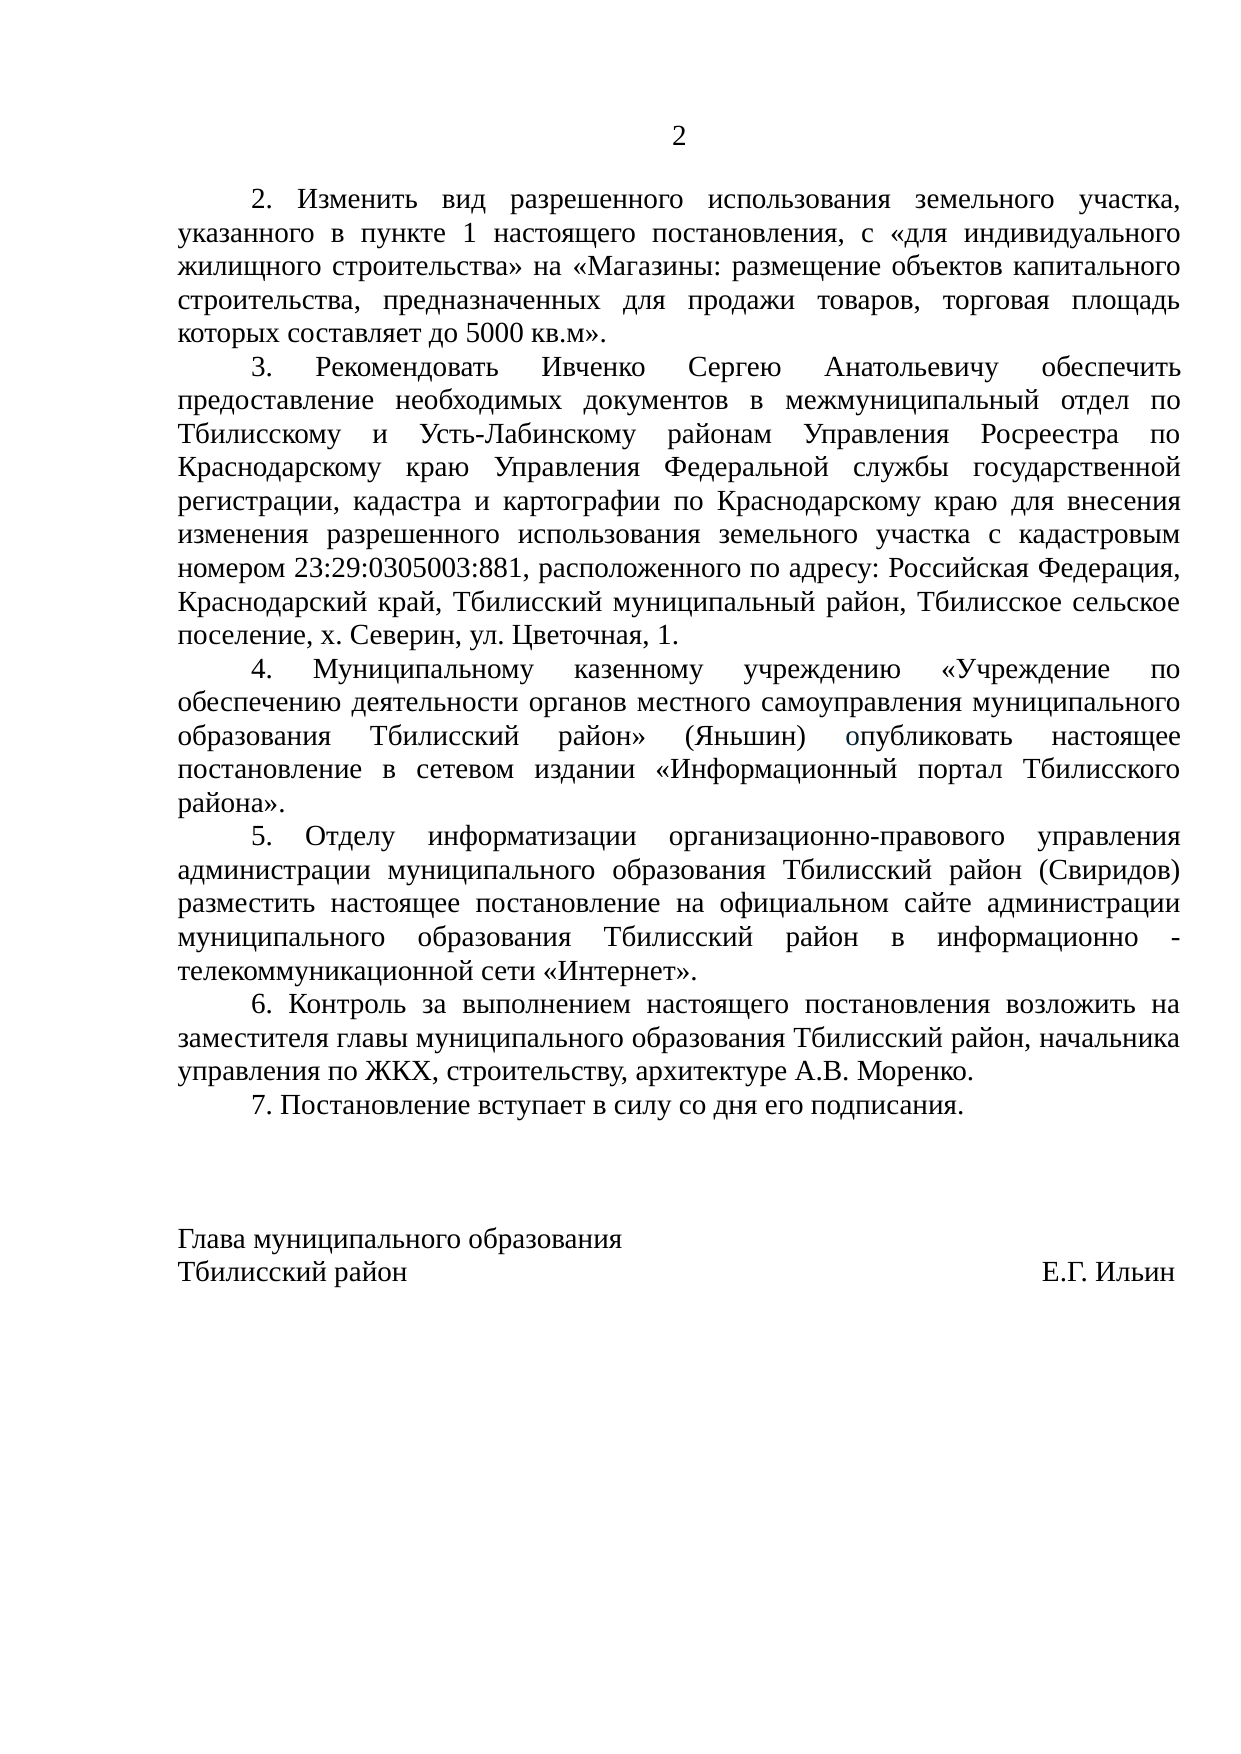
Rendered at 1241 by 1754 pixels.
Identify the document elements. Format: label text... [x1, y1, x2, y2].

text 6. Контроль за выполнением настоящего постановления возложить на заместителя главы муниципального образования Тбилисский район, начальника управления по ЖКХ, строительству, архитектуре А.В. Моренко. [177, 986, 1181, 1087]
text Тбилисский район Е.Г. Ильин [177, 1254, 1181, 1288]
text 5. Отделу информатизации организационно-правового управления администрации муниципального образования Тбилисский район (Свиридов) разместить настоящее постановление на официальном сайте администрации муниципального образования Тбилисский район в информационно - телекоммуникационной сети «Интернет». [177, 818, 1181, 986]
text 3. Рекомендовать Ивченко Сергею Анатольевичу обеспечить предоставление необходимых документов в межмуниципальный отдел по Тбилисскому и Усть-Лабинскому районам Управления Росреестра по Краснодарскому краю Управления Федеральной службы государственной регистрации, кадастра и картографии по Краснодарскому краю для внесения изменения разрешенного использования земельного участка с кадастровым номером 23:29:0305003:881, расположенного по адресу: Российская Федерация, Краснодарский край, Тбилисский муниципальный район, Тбилисское сельское поселение, х. Северин, ул. Цветочная, 1. [177, 349, 1181, 651]
text 4. Муниципальному казенному учреждению «Учреждение по обеспечению деятельности органов местного самоуправления муниципального образования Тбилисский район» (Яньшин) опубликовать настоящее постановление в сетевом издании «Информационный портал Тбилисского района». [177, 651, 1181, 818]
text 7. Постановление вступает в силу со дня его подписания. [177, 1087, 1181, 1120]
text Глава муниципального образования [177, 1221, 1181, 1254]
text 2. Изменить вид разрешенного использования земельного участка, указанного в пункте 1 настоящего постановления, с «для индивидуального жилищного строительства» на «Магазины: размещение объектов капитального строительства, предназначенных для продажи товаров, торговая площадь которых составляет до 5000 кв.м». [177, 181, 1181, 349]
